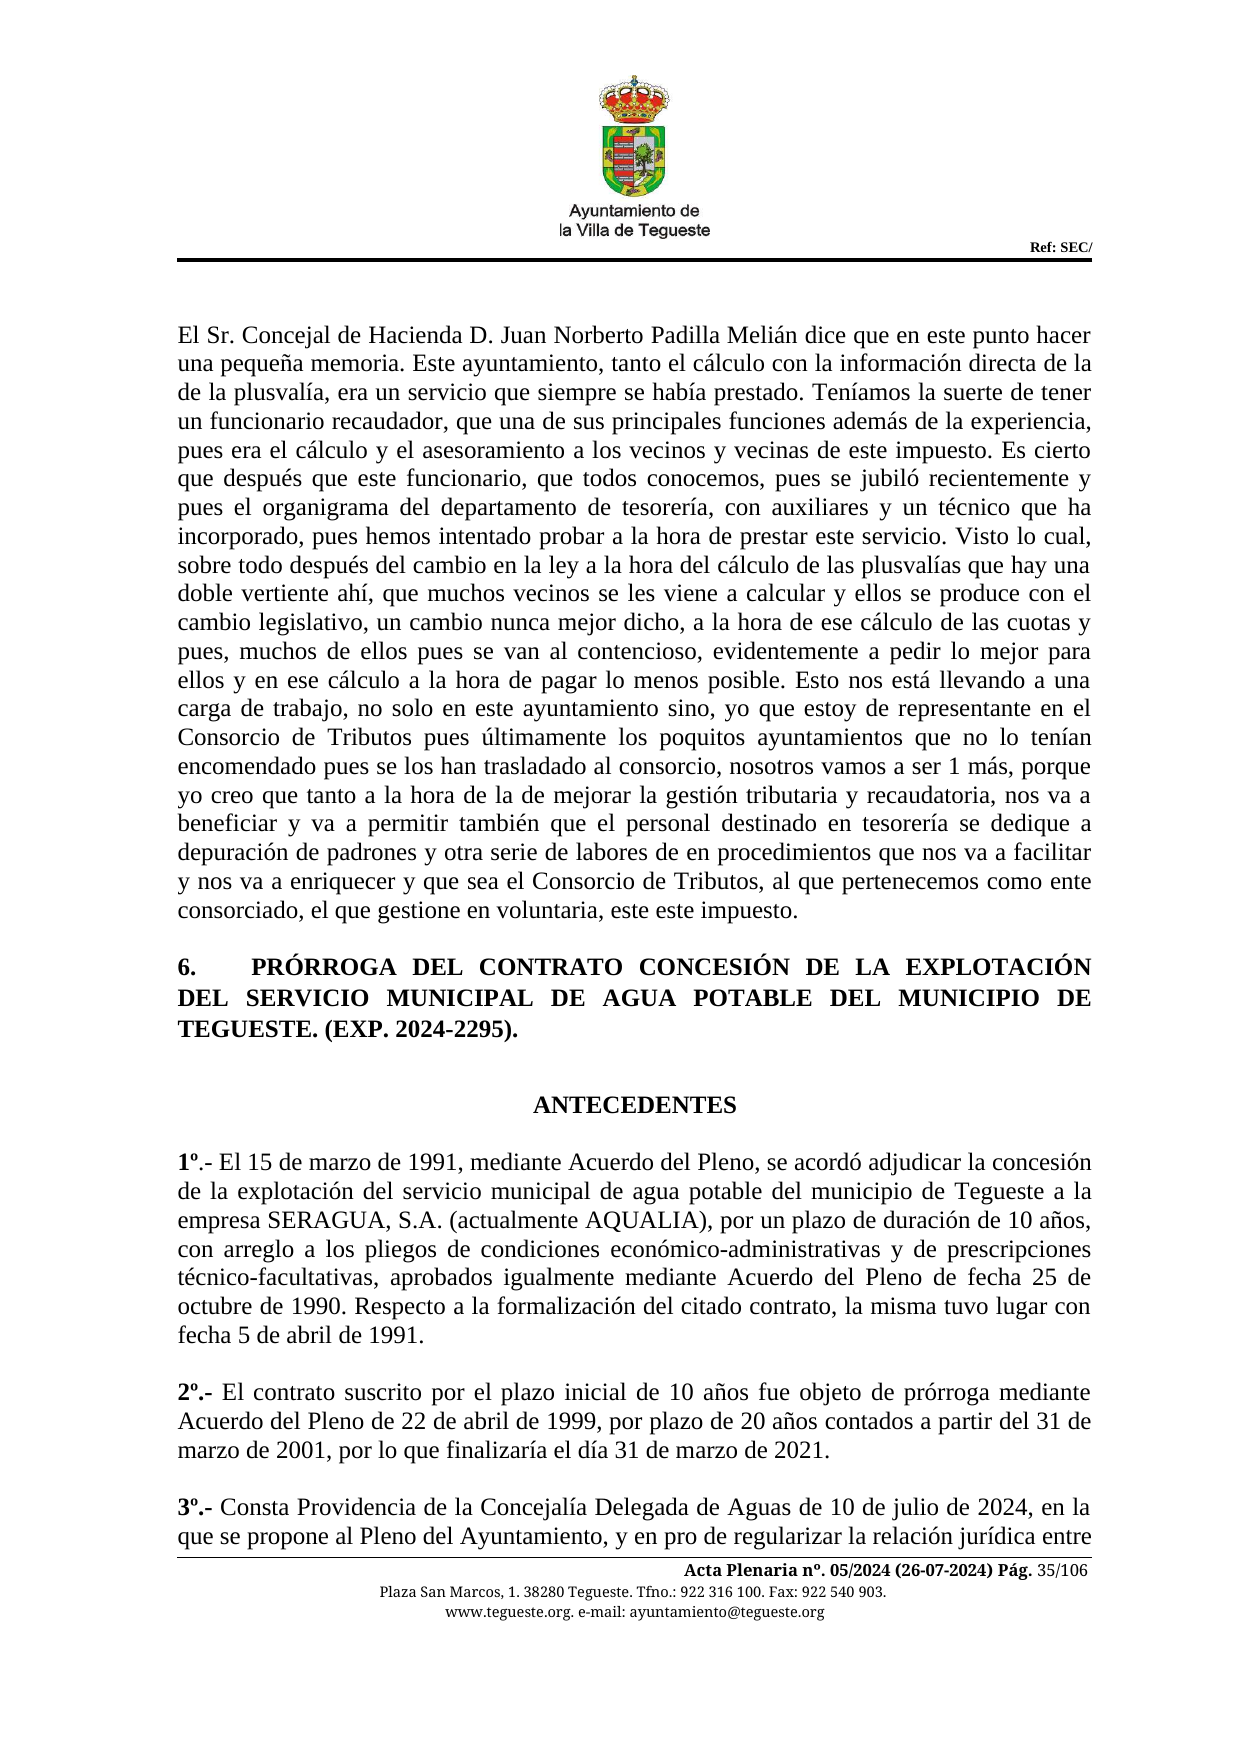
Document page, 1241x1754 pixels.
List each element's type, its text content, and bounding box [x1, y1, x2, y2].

text 2º.- El contrato suscrito por el plazo inicial de 10 años fue objeto de prórroga mediante Acuerdo del Pleno de 22 de abril de 1999, por plazo de 20 años contados a partir del 31 de marzo de 2001, por lo que finalizaría el día 31 de marzo de 2021. [177, 1377, 1092, 1464]
list PRÓRROGA DEL CONTRATO CONCESIÓN DE LA EXPLOTACIÓN DEL SERVICIO MUNICIPAL DE AGUA POTABLE DEL MUNICIPIO DE TEGUESTE. (EXP. 2024-2295). [177, 952, 1092, 1042]
text 1º.- El 15 de marzo de 1991, mediante Acuerdo del Pleno, se acordó adjudicar la concesión de la explotación del servicio municipal de agua potable del municipio de Tegueste a la empresa SERAGUA, S.A. (actualmente AQUALIA), por un plazo de duración de 10 años, con arreglo a los pliegos de condiciones económico-administrativas y de prescripciones técnico-facultativas, aprobados igualmente mediante Acuerdo del Pleno de fecha 25 de octubre de 1990. Respecto a la formalización del citado contrato, la misma tuvo lugar con fecha 5 de abril de 1991. [177, 1147, 1092, 1349]
text El Sr. Concejal de Hacienda D. Juan Norberto Padilla Melián dice que en este punto hacer una pequeña memoria. Este ayuntamiento, tanto el cálculo con la información directa de la de la plusvalía, era un servicio que siempre se había prestado. Teníamos la suerte de tener un funcionario recaudador, que una de sus principales funciones además de la experiencia, pues era el cálculo y el asesoramiento a los vecinos y vecinas de este impuesto. Es cierto que después que este funcionario, que todos conocemos, pues se jubiló recientemente y pues el organigrama del departamento de tesorería, con auxiliares y un técnico que ha incorporado, pues hemos intentado probar a la hora de prestar este servicio. Visto lo cual, sobre todo después del cambio en la ley a la hora del cálculo de las plusvalías que hay una doble vertiente ahí, que muchos vecinos se les viene a calcular y ellos se produce con el cambio legislativo, un cambio nunca mejor dicho, a la hora de ese cálculo de las cuotas y pues, muchos de ellos pues se van al contencioso, evidentemente a pedir lo mejor para ellos y en ese cálculo a la hora de pagar lo menos posible. Esto nos está llevando a una carga de trabajo, no solo en este ayuntamiento sino, yo que estoy de representante en el Consorcio de Tributos pues últimamente los poquitos ayuntamientos que no lo tenían encomendado pues se los han trasladado al consorcio, nosotros vamos a ser 1 más, porque yo creo que tanto a la hora de la de mejorar la gestión tributaria y recaudatoria, nos va a beneficiar y va a permitir también que el personal destinado en tesorería se dedique a depuración de padrones y otra serie de labores de en procedimientos que nos va a facilitar y nos va a enriquecer y que sea el Consorcio de Tributos, al que pertenecemos como ente consorciado, el que gestione en voluntaria, este este impuesto. [177, 320, 1092, 923]
text ANTECEDENTES [177, 1090, 1092, 1119]
text 3º.- Consta Providencia de la Concejalía Delegada de Aguas de 10 de julio de 2024, en la que se propone al Pleno del Ayuntamiento, y en pro de regularizar la relación jurídica entre [177, 1492, 1092, 1550]
